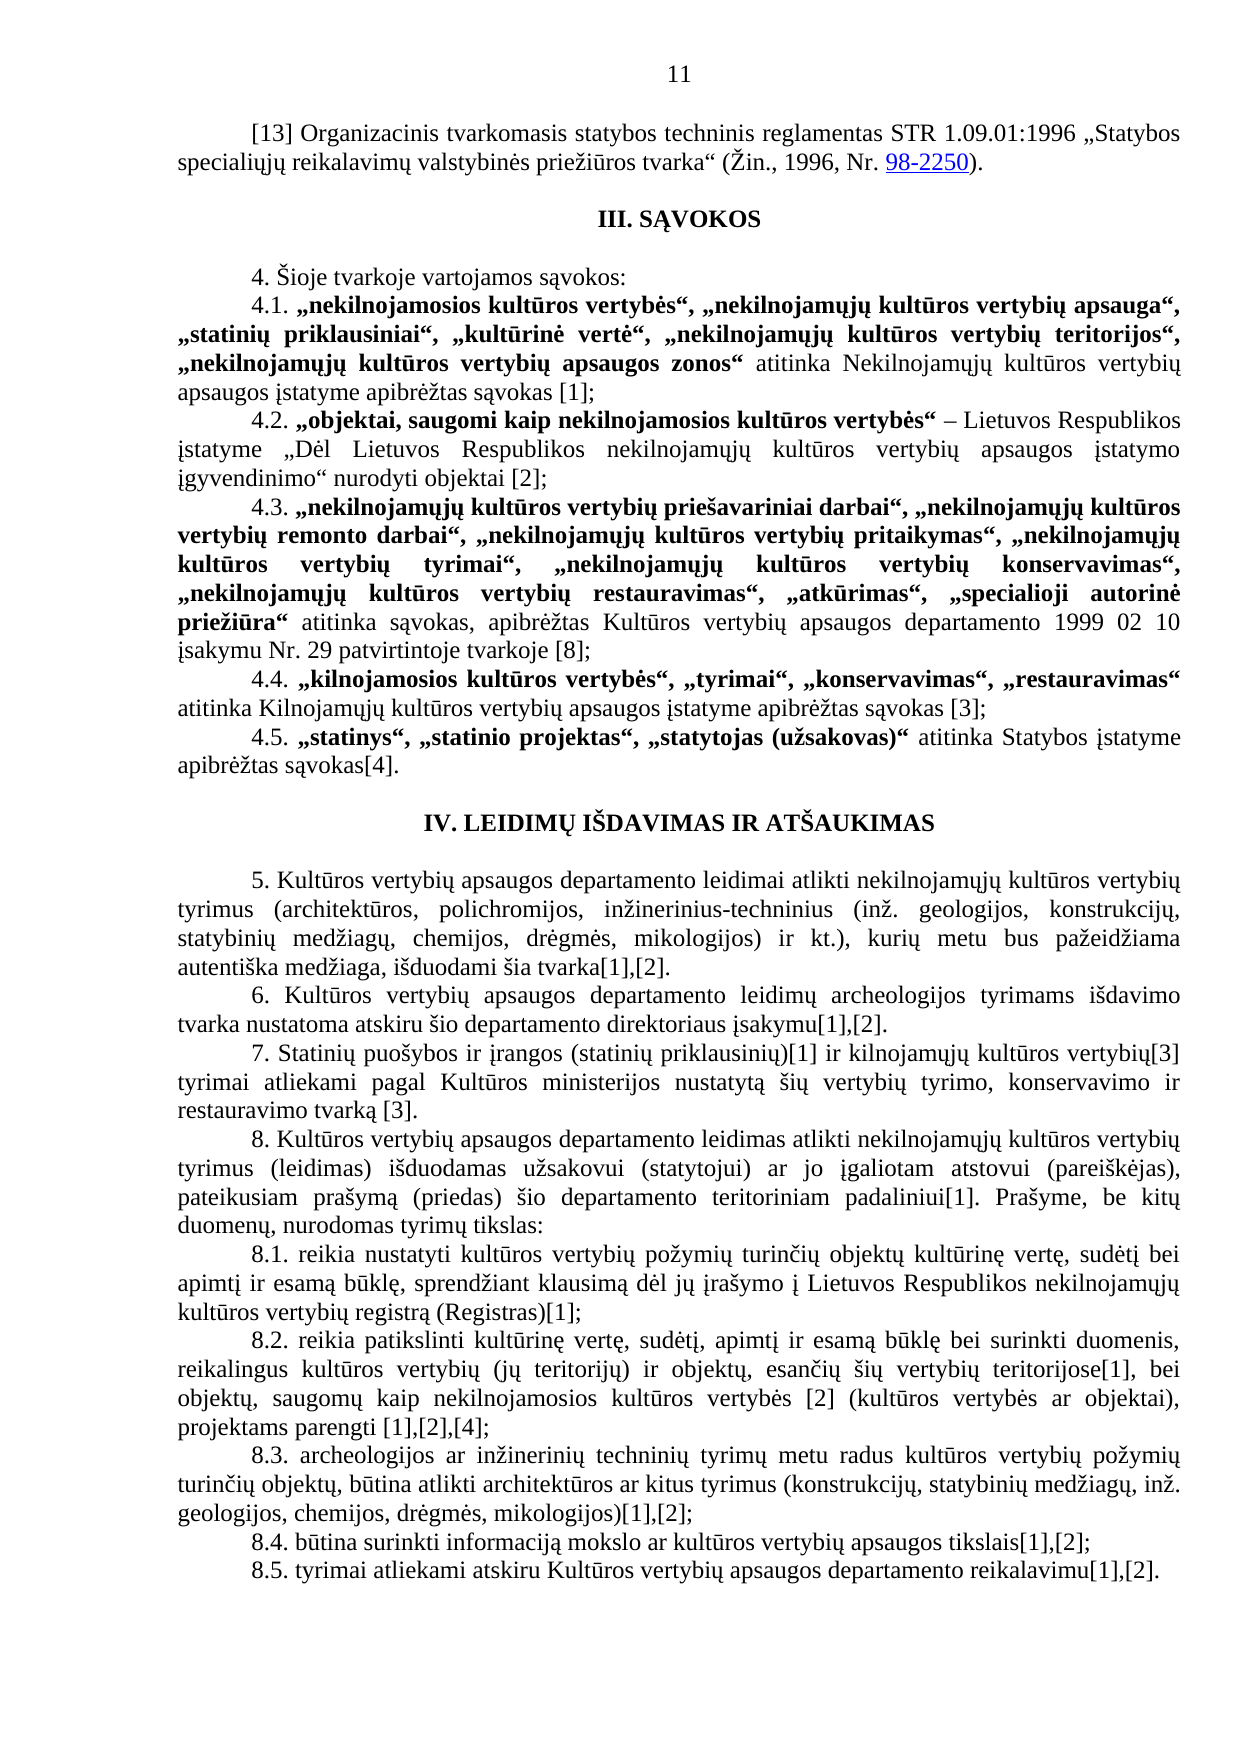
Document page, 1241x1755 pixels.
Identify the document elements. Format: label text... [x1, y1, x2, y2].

text 8.1. reikia nustatyti kultūros vertybių požymių turinčių objektų kultūrinę vertę, sudėtį bei apimtį ir esamą būklę, sprendžiant klausimą dėl jų įrašymo į Lietuvos Respublikos nekilnojamųjų kultūros vertybių registrą (Registras)[1]; [177, 1239, 1181, 1326]
text 4.4. „kilnojamosios kultūros vertybės“, „tyrimai“, „konservavimas“, „restauravimas“ atitinka Kilnojamųjų kultūros vertybių apsaugos įstatyme apibrėžtas sąvokas [3]; [177, 664, 1181, 722]
text 6. Kultūros vertybių apsaugos departamento leidimų archeologijos tyrimams išdavimo tvarka nustatoma atskiru šio departamento direktoriaus įsakymu[1],[2]. [177, 981, 1181, 1038]
text 8.3. archeologijos ar inžinerinių techninių tyrimų metu radus kultūros vertybių požymių turinčių objektų, būtina atlikti architektūros ar kitus tyrimus (konstrukcijų, statybinių medžiagų, inž. geologijos, chemijos, drėgmės, mikologijos)[1],[2]; [177, 1441, 1181, 1527]
text 4.1. „nekilnojamosios kultūros vertybės“, „nekilnojamųjų kultūros vertybių apsauga“, „statinių priklausiniai“, „kultūrinė vertė“, „nekilnojamųjų kultūros vertybių teritorijos“, „nekilnojamųjų kultūros vertybių apsaugos zonos“ atitinka Nekilnojamųjų kultūros vertybių apsaugos įstatyme apibrėžtas sąvokas [1]; [177, 291, 1181, 406]
text [13] Organizacinis tvarkomasis statybos techninis reglamentas STR 1.09.01:1996 „Statybos specialiųjų reikalavimų valstybinės priežiūros tvarka“ (Žin., 1996, Nr. 98-2250). [177, 118, 1181, 176]
text 4. Šioje tvarkoje vartojamos sąvokos: [177, 262, 1181, 291]
text 8.5. tyrimai atliekami atskiru Kultūros vertybių apsaugos departamento reikalavimu[1],[2]. [177, 1556, 1181, 1584]
text IV. leidimų išdavimas ir atšaukimas [177, 808, 1181, 837]
text 8.4. būtina surinkti informaciją mokslo ar kultūros vertybių apsaugos tikslais[1],[2]; [177, 1527, 1181, 1556]
text 4.3. „nekilnojamųjų kultūros vertybių priešavariniai darbai“, „nekilnojamųjų kultūros vertybių remonto darbai“, „nekilnojamųjų kultūros vertybių pritaikymas“, „nekilnojamųjų kultūros vertybių tyrimai“, „nekilnojamųjų kultūros vertybių konservavimas“, „nekilnojamųjų kultūros vertybių restauravimas“, „atkūrimas“, „specialioji autorinė priežiūra“ atitinka sąvokas, apibrėžtas Kultūros vertybių apsaugos departamento 1999 02 10 įsakymu Nr. 29 patvirtintoje tvarkoje [8]; [177, 492, 1181, 664]
text 8.2. reikia patikslinti kultūrinę vertę, sudėtį, apimtį ir esamą būklę bei surinkti duomenis, reikalingus kultūros vertybių (jų teritorijų) ir objektų, esančių šių vertybių teritorijose[1], bei objektų, saugomų kaip nekilnojamosios kultūros vertybės [2] (kultūros vertybės ar objektai), projektams parengti [1],[2],[4]; [177, 1326, 1181, 1441]
text 4.5. „statinys“, „statinio projektas“, „statytojas (užsakovas)“ atitinka Statybos įstatyme apibrėžtas sąvokas[4]. [177, 722, 1181, 779]
text 5. Kultūros vertybių apsaugos departamento leidimai atlikti nekilnojamųjų kultūros vertybių tyrimus (architektūros, polichromijos, inžinerinius-techninius (inž. geologijos, konstrukcijų, statybinių medžiagų, chemijos, drėgmės, mikologijos) ir kt.), kurių metu bus pažeidžiama autentiška medžiaga, išduodami šia tvarka[1],[2]. [177, 866, 1181, 981]
text 4.2. „objektai, saugomi kaip nekilnojamosios kultūros vertybės“ – Lietuvos Respublikos įstatyme „Dėl Lietuvos Respublikos nekilnojamųjų kultūros vertybių apsaugos įstatymo įgyvendinimo“ nurodyti objektai [2]; [177, 406, 1181, 492]
text 7. Statinių puošybos ir įrangos (statinių priklausinių)[1] ir kilnojamųjų kultūros vertybių[3] tyrimai atliekami pagal Kultūros ministerijos nustatytą šių vertybių tyrimo, konservavimo ir restauravimo tvarką [3]. [177, 1038, 1181, 1124]
text III. sąvokos [177, 204, 1181, 233]
text 8. Kultūros vertybių apsaugos departamento leidimas atlikti nekilnojamųjų kultūros vertybių tyrimus (leidimas) išduodamas užsakovui (statytojui) ar jo įgaliotam atstovui (pareiškėjas), pateikusiam prašymą (priedas) šio departamento teritoriniam padaliniui[1]. Prašyme, be kitų duomenų, nurodomas tyrimų tikslas: [177, 1124, 1181, 1239]
